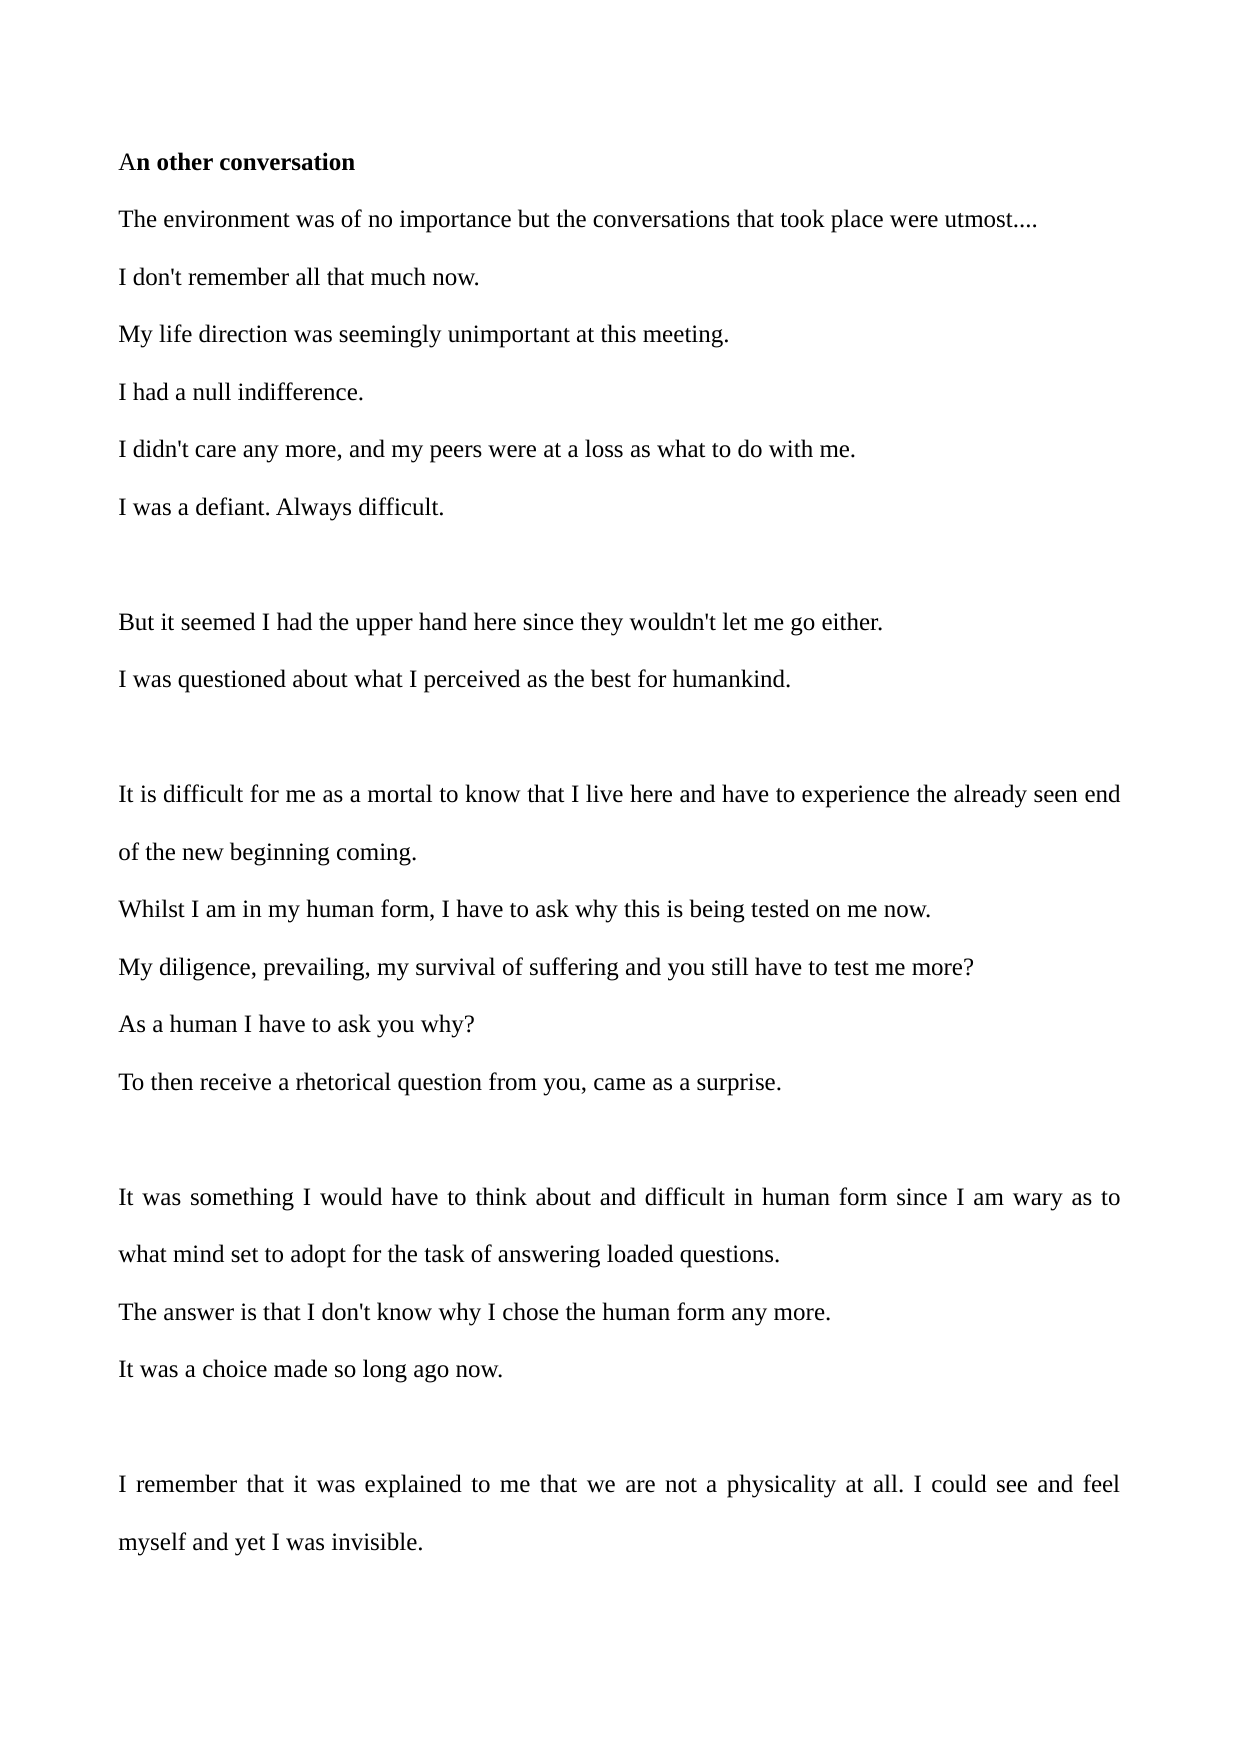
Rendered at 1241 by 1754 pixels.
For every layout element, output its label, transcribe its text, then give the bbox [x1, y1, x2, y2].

text To then receive a rhetorical question from you, came as a surprise. [118, 1067, 1122, 1096]
text I was questioned about what I perceived as the best for humankind. [118, 664, 1122, 693]
text The environment was of no importance but the conversations that took place were utmost.... [118, 204, 1122, 233]
text An other conversation [118, 147, 1122, 176]
text I was a defiant. Always difficult. [118, 492, 1122, 521]
text I didn't care any more, and my peers were at a loss as what to do with me. [118, 434, 1122, 463]
text I remember that it was explained to me that we are not a physicality at all. I could see and feel myself and yet I was invisible. [118, 1469, 1122, 1556]
text Whilst I am in my human form, I have to ask why this is being tested on me now. [118, 894, 1122, 923]
text As a human I have to ask you why? [118, 1009, 1122, 1038]
text The answer is that I don't know why I chose the human form any more. [118, 1297, 1122, 1326]
text It was a choice made so long ago now. [118, 1354, 1122, 1383]
text But it seemed I had the upper hand here since they wouldn't let me go either. [118, 607, 1122, 636]
text My diligence, prevailing, my survival of suffering and you still have to test me more? [118, 952, 1122, 981]
text My life direction was seemingly unimportant at this meeting. [118, 319, 1122, 348]
text It was something I would have to think about and difficult in human form since I am wary as to what mind set to adopt for the task of answering loaded questions. [118, 1182, 1122, 1268]
text I don't remember all that much now. [118, 262, 1122, 291]
text It is difficult for me as a mortal to know that I live here and have to experience the already seen end of the new beginning coming. [118, 779, 1122, 866]
text I had a null indifference. [118, 377, 1122, 406]
